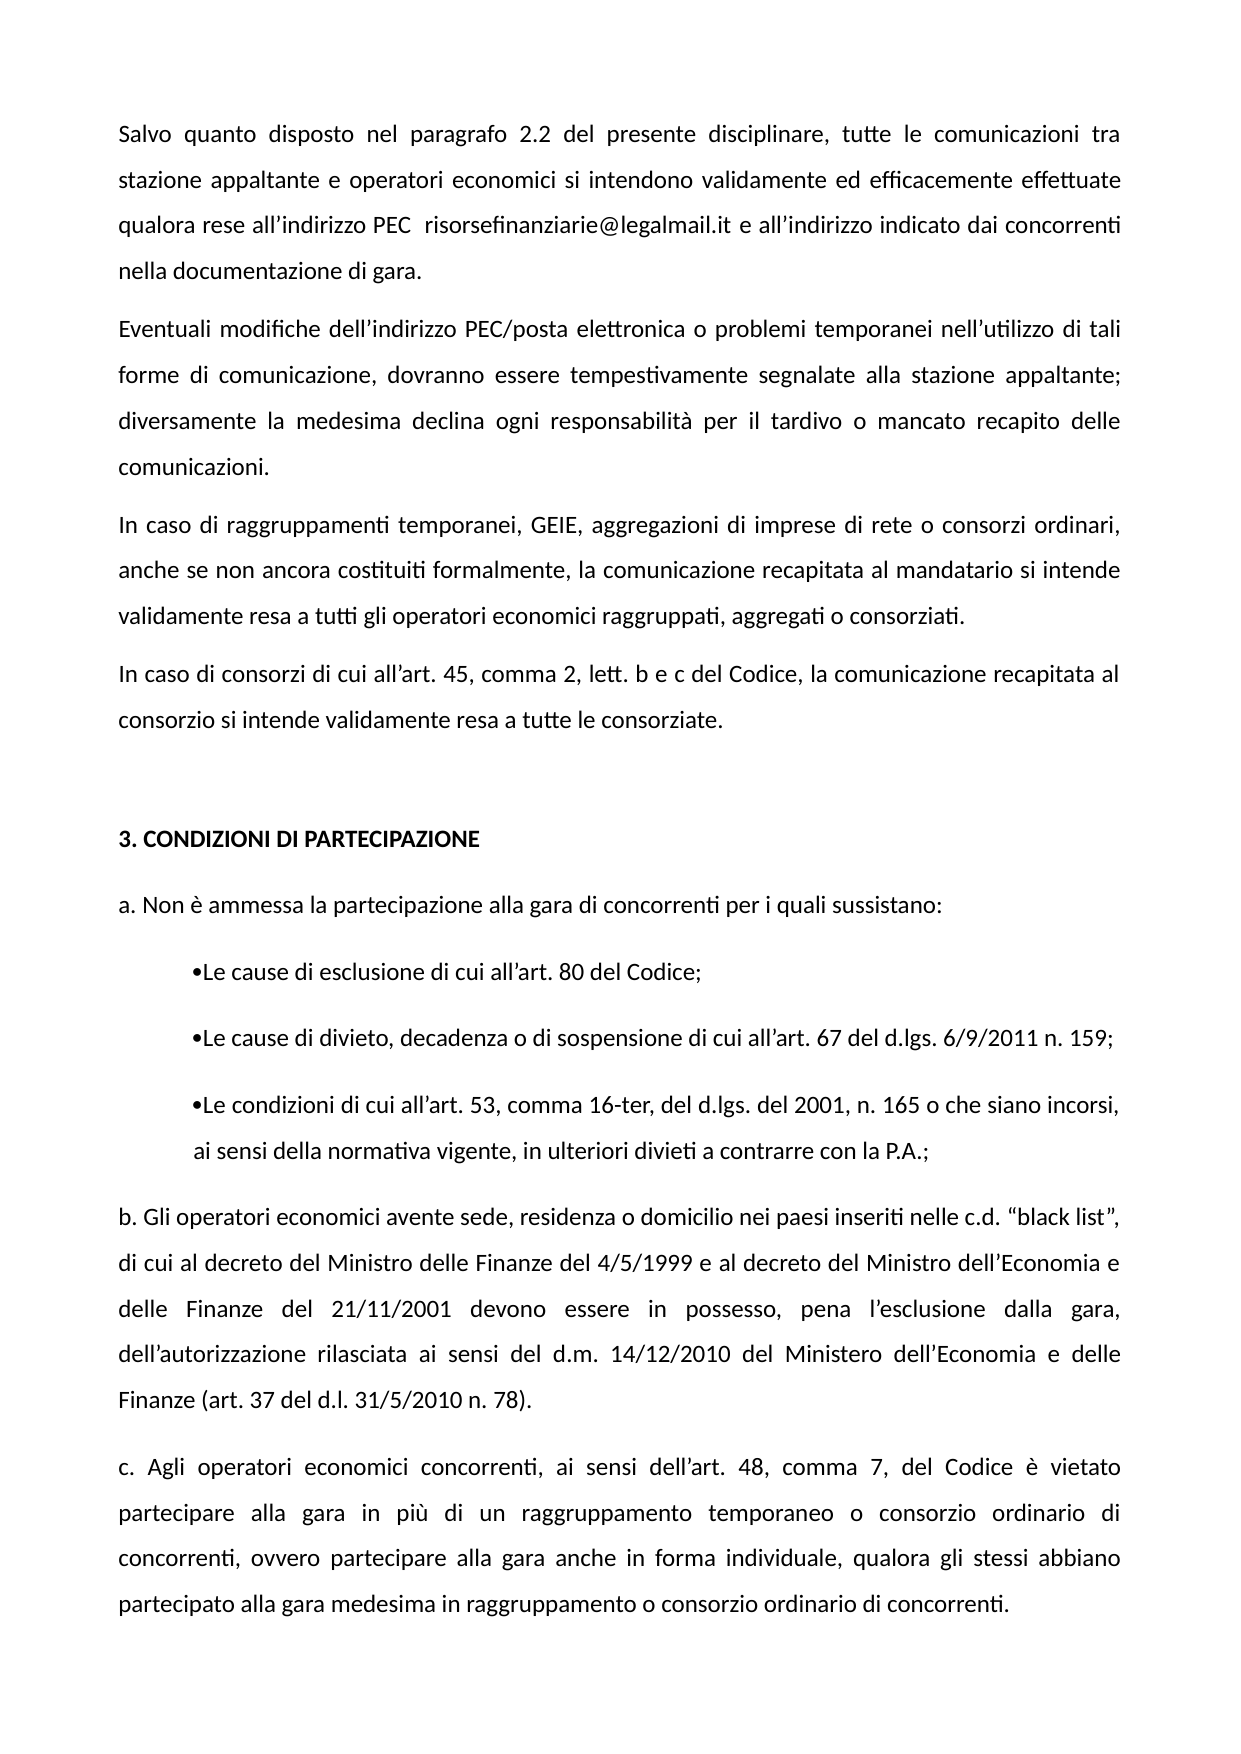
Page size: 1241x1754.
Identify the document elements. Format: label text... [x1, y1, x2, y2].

text Salvo quanto disposto nel paragrafo 2.2 del presente disciplinare, tutte le comunicazioni tra stazione appaltante e operatori economici si intendono validamente ed efficacemente effettuate qualora rese all’indirizzo PEC risorsefinanziarie@legalmail.it e all’indirizzo indicato dai concorrenti nella documentazione di gara. [118, 118, 1122, 286]
text 3. CONDIZIONI DI PARTECIPAZIONE [118, 823, 1122, 853]
list Le condizioni di cui all’art. 53, comma 16-ter, del d.lgs. del 2001, n. 165 o che siano incorsi, ai sensi della normativa vigente, in ulteriori divieti a contrarre con la P.A.; [193, 1089, 1122, 1165]
text In caso di raggruppamenti temporanei, GEIE, aggregazioni di imprese di rete o consorzi ordinari, anche se non ancora costituiti formalmente, la comunicazione recapitata al mandatario si intende validamente resa a tutti gli operatori economici raggruppati, aggregati o consorziati. [118, 509, 1122, 631]
text In caso di consorzi di cui all’art. 45, comma 2, lett. b e c del Codice, la comunicazione recapitata al consorzio si intende validamente resa a tutte le consorziate. [118, 659, 1122, 735]
text c. Agli operatori economici concorrenti, ai sensi dell’art. 48, comma 7, del Codice è vietato partecipare alla gara in più di un raggruppamento temporaneo o consorzio ordinario di concorrenti, ovvero partecipare alla gara anche in forma individuale, qualora gli stessi abbiano partecipato alla gara medesima in raggruppamento o consorzio ordinario di concorrenti. [118, 1451, 1122, 1619]
text Eventuali modifiche dell’indirizzo PEC/posta elettronica o problemi temporanei nell’utilizzo di tali forme di comunicazione, dovranno essere tempestivamente segnalate alla stazione appaltante; diversamente la medesima declina ogni responsabilità per il tardivo o mancato recapito delle comunicazioni. [118, 313, 1122, 481]
list Le cause di esclusione di cui all’art. 80 del Codice; [193, 956, 1122, 987]
list Le cause di divieto, decadenza o di sospensione di cui all’art. 67 del d.lgs. 6/9/2011 n. 159; [193, 1023, 1122, 1053]
text a. Non è ammessa la partecipazione alla gara di concorrenti per i quali sussistano: [118, 889, 1122, 920]
text b. Gli operatori economici avente sede, residenza o domicilio nei paesi inseriti nelle c.d. “black list”, di cui al decreto del Ministro delle Finanze del 4/5/1999 e al decreto del Ministro dell’Economia e delle Finanze del 21/11/2001 devono essere in possesso, pena l’esclusione dalla gara, dell’autorizzazione rilasciata ai sensi del d.m. 14/12/2010 del Ministero dell’Economia e delle Finanze (art. 37 del d.l. 31/5/2010 n. 78). [118, 1201, 1122, 1415]
